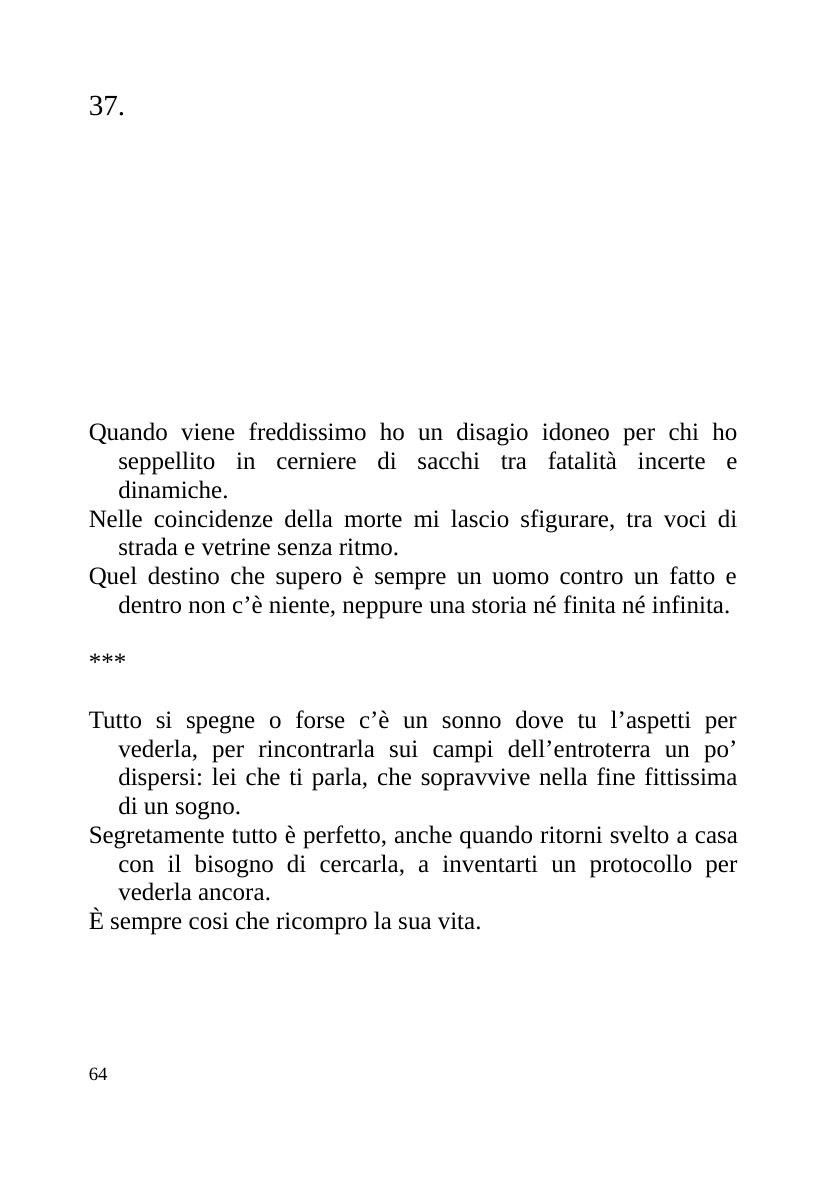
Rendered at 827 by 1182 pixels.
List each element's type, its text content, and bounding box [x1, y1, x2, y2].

text Quel destino che supero è sempre un uomo contro un fatto e dentro non c’è niente, neppure una storia né finita né infinita. [88, 561, 738, 619]
text Quando viene freddissimo ho un disagio idoneo per chi ho seppellito in cerniere di sacchi tra fatalità incerte e dinamiche. [88, 417, 738, 504]
text *** [88, 647, 738, 676]
text Nelle coincidenze della morte mi lascio sfigurare, tra voci di strada e vetrine senza ritmo. [88, 504, 738, 561]
text Segretamente tutto è perfetto, anche quando ritorni svelto a casa con il bisogno di cercarla, a inventarti un protocollo per vederla ancora. [88, 820, 738, 906]
text È sempre cosi che ricompro la sua vita. [88, 906, 738, 935]
text Tutto si spegne o forse c’è un sonno dove tu l’aspetti per vederla, per rincontrarla sui campi dell’entroterra un po’ dispersi: lei che ti parla, che sopravvive nella fine fittissima di un sogno. [88, 705, 738, 820]
subtitle 37. [88, 88, 738, 122]
